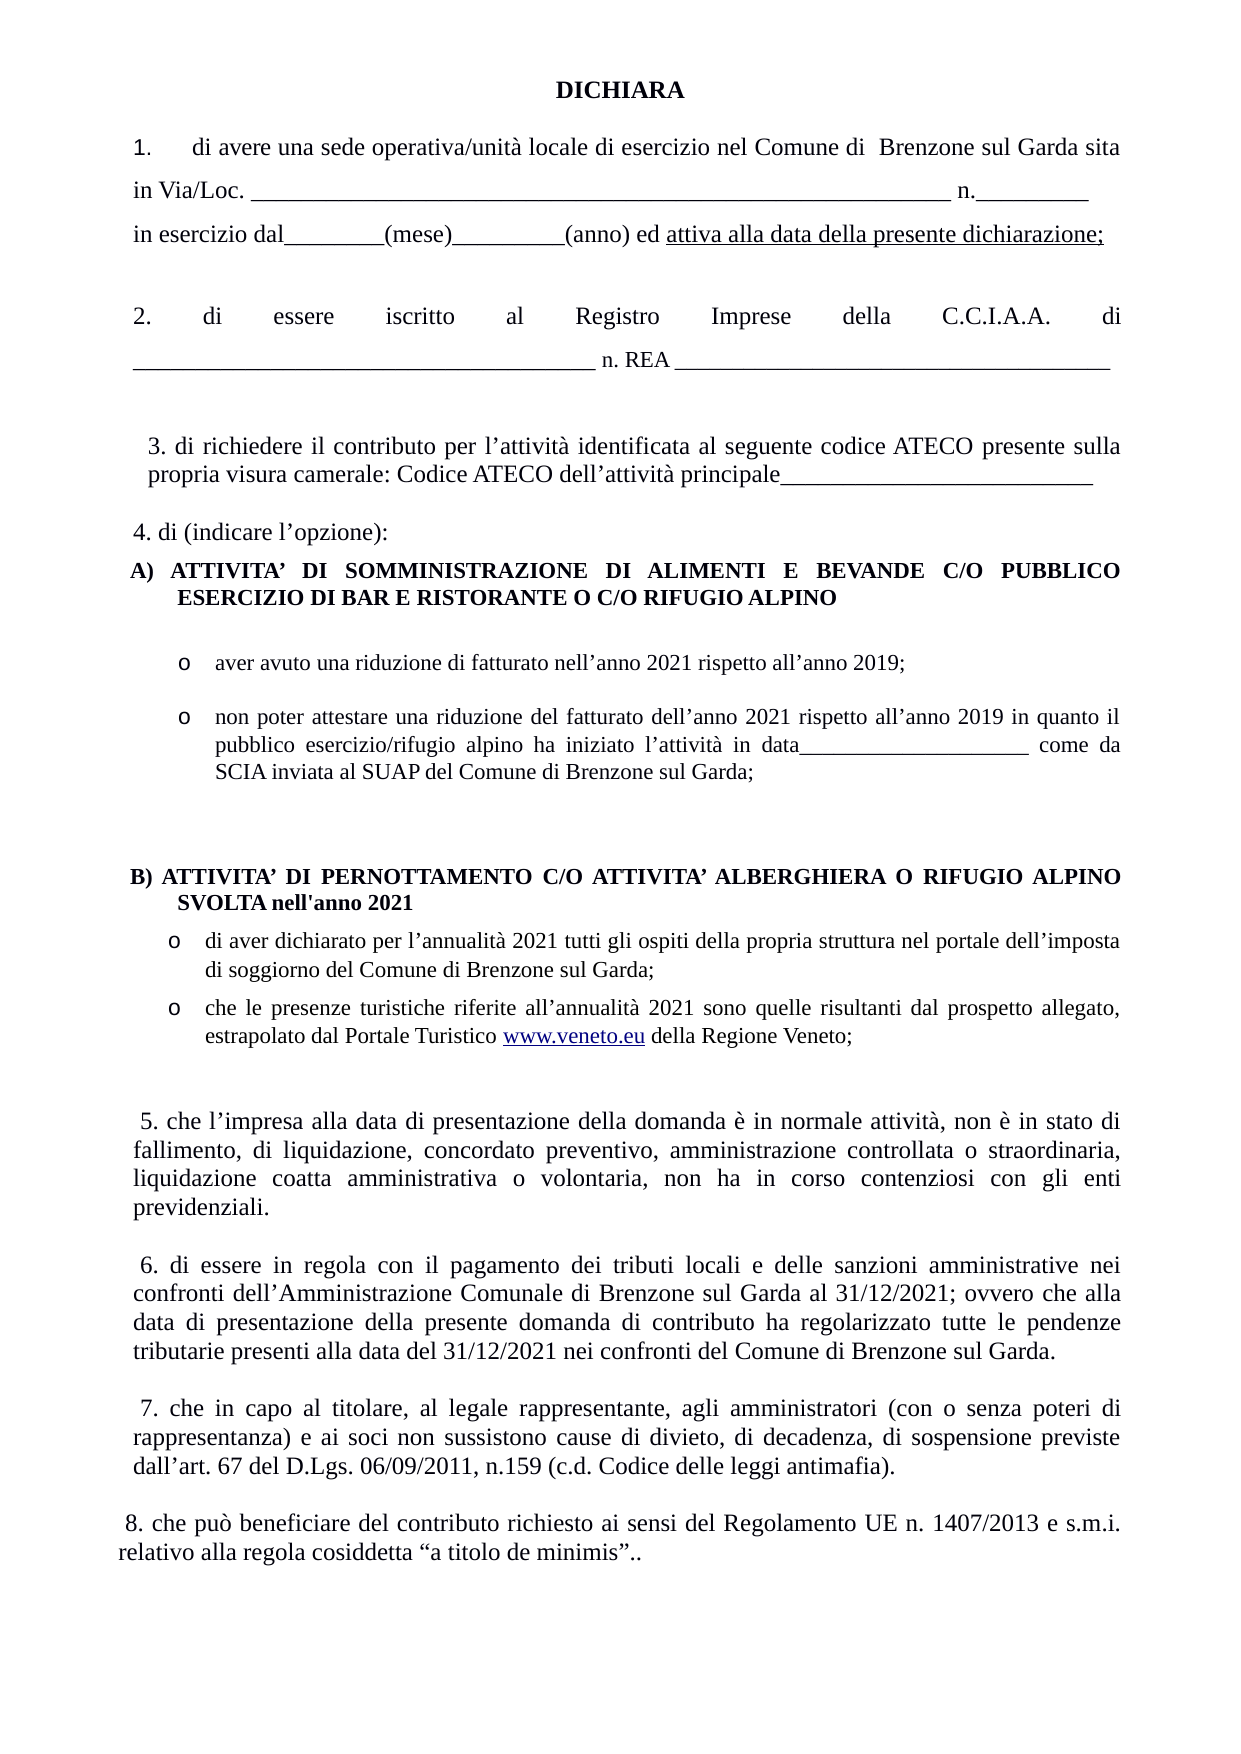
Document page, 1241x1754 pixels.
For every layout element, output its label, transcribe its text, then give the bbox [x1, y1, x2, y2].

text A) ATTIVITA’ DI SOMMINISTRAZIONE DI ALIMENTI E BEVANDE C/O PUBBLICO ESERCIZIO DI BAR E RISTORANTE O C/O RIFUGIO ALPINO [130, 558, 1122, 610]
text 7. che in capo al titolare, al legale rappresentante, agli amministratori (con o senza poteri di rappresentanza) e ai soci non sussistono cause di divieto, di decadenza, di sospensione previste dall’art. 67 del D.Lgs. 06/09/2011, n.159 (c.d. Codice delle leggi antimafia). [133, 1393, 1122, 1480]
text 8. che può beneficiare del contributo richiesto ai sensi del Regolamento UE n. 1407/2013 e s.m.i. relativo alla regola cosiddetta “a titolo de minimis”.. [118, 1508, 1122, 1566]
text B) ATTIVITA’ DI PERNOTTAMENTO C/O ATTIVITA’ ALBERGHIERA O RIFUGIO ALPINO SVOLTA nell'anno 2021 [130, 863, 1122, 916]
text 4. di (indicare l’opzione): [133, 517, 1122, 546]
text 3. di richiedere il contributo per l’attività identificata al seguente codice ATECO presente sulla propria visura camerale: Codice ATECO dell’attività principale_________________________ [148, 431, 1122, 488]
list che le presenze turistiche riferite all’annualità 2021 sono quelle risultanti dal prospetto allegato, estrapolato dal Portale Turistico www.veneto.eu della Regione Veneto; [167, 994, 1122, 1048]
text 6. di essere in regola con il pagamento dei tributi locali e delle sanzioni amministrative nei confronti dell’Amministrazione Comunale di Brenzone sul Garda al 31/12/2021; ovvero che alla data di presentazione della presente domanda di contributo ha regolarizzato tutte le pendenze tributarie presenti alla data del 31/12/2021 nei confronti del Comune di Brenzone sul Garda. [133, 1250, 1122, 1365]
text 2. di essere iscritto al Registro Imprese della C.C.I.A.A. di _____________________________________ n. REA ______________________________________ [133, 301, 1122, 373]
list non poter attestare una riduzione del fatturato dell’anno 2021 rispetto all’anno 2019 in quanto il pubblico esercizio/rifugio alpino ha iniziato l’attività in data____________________ come da SCIA inviata al SUAP del Comune di Brenzone sul Garda; [177, 703, 1122, 784]
text DICHIARA [118, 75, 1122, 104]
list aver avuto una riduzione di fatturato nell’anno 2021 rispetto all’anno 2019; [177, 648, 1122, 677]
text in esercizio dal________(mese)_________(anno) ed attiva alla data della presente dichiarazione; [133, 219, 1122, 247]
text 5. che l’impresa alla data di presentazione della domanda è in normale attività, non è in stato di fallimento, di liquidazione, concordato preventivo, amministrazione controllata o straordinaria, liquidazione coatta amministrativa o volontaria, non ha in corso contenziosi con gli enti previdenziali. [133, 1106, 1122, 1221]
list di avere una sede operativa/unità locale di esercizio nel Comune di Brenzone sul Garda sita in Via/Loc. ________________________________________________________ n._________ [133, 132, 1122, 204]
list di aver dichiarato per l’annualità 2021 tutti gli ospiti della propria struttura nel portale dell’imposta di soggiorno del Comune di Brenzone sul Garda; [167, 927, 1122, 982]
